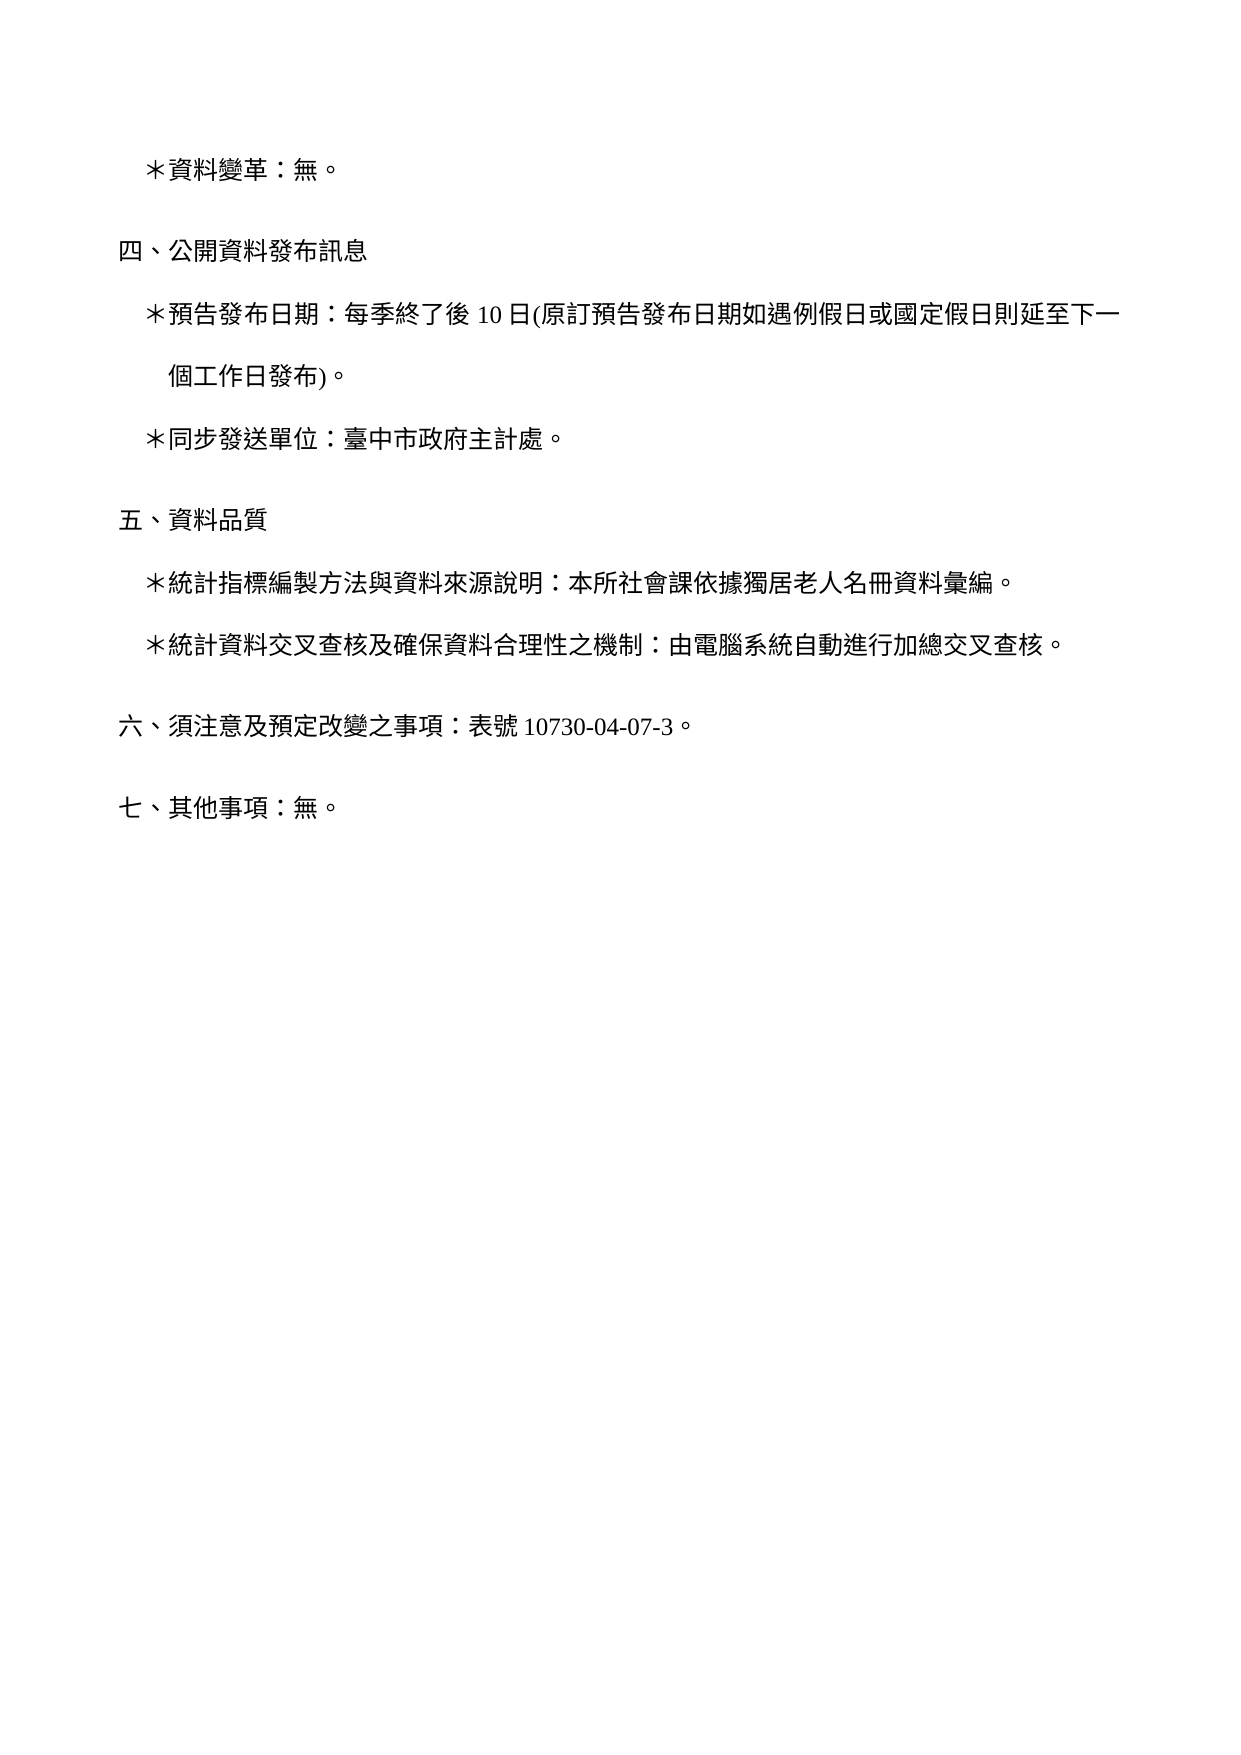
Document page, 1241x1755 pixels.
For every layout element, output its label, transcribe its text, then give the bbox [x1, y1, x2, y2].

text ＊統計指標編製方法與資料來源說明：本所社會課依據獨居老人名冊資料彙編。 [143, 539, 1122, 602]
text ＊同步發送單位：臺中市政府主計處。 [143, 396, 1122, 458]
text 七、其他事項：無。 [118, 764, 1122, 827]
text 五、資料品質 [118, 477, 1122, 539]
text 四、公開資料發布訊息 [118, 208, 1122, 271]
text ＊資料變革：無。 [143, 127, 1122, 189]
text ＊統計資料交叉查核及確保資料合理性之機制：由電腦系統自動進行加總交叉查核。 [143, 602, 1122, 664]
text ＊預告發布日期：每季終了後10日(原訂預告發布日期如遇例假日或國定假日則延至下一個工作日發布)。 [143, 271, 1122, 396]
text 六、須注意及預定改變之事項：表號10730-04-07-3。 [118, 683, 1122, 746]
